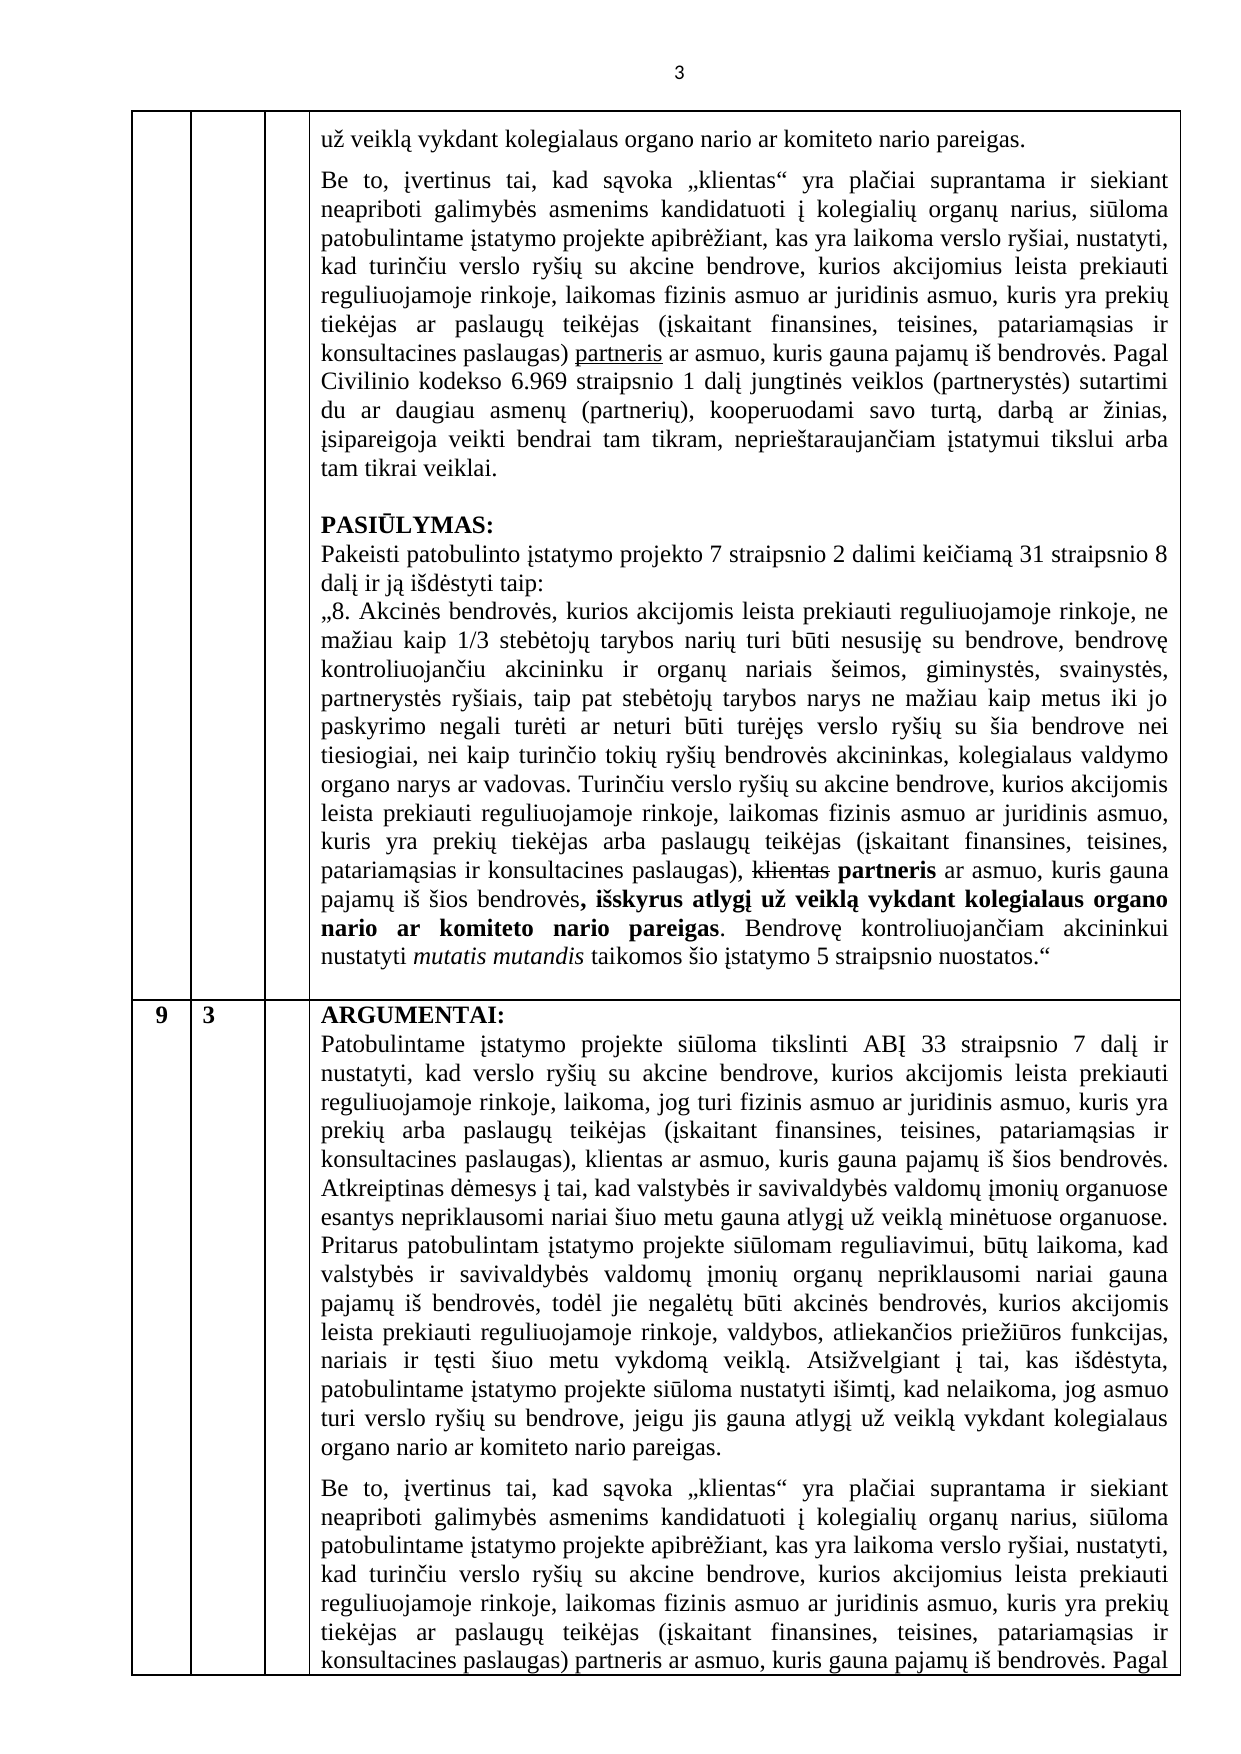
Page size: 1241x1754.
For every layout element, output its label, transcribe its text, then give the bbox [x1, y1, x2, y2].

table_cell 9 [133, 1001, 190, 1674]
table_cell už veiklą vykdant kolegialaus organo nario ar komiteto nario pareigas. Be to, įvertinus tai, kad sąvoka „klientas“ yra plačiai suprantama ir siekiant neapriboti galimybės asmenims kandidatuoti į kolegialių organų narius, siūloma patobulintame įstatymo projekte apibrėžiant, kas yra laikoma verslo ryšiai, nustatyti, kad turinčiu verslo ryšių su akcine bendrove, kurios akcijomius leista prekiauti reguliuojamoje rinkoje, laikomas fizinis asmuo ar juridinis asmuo, kuris yra prekių tiekėjas ar paslaugų teikėjas (įskaitant finansines, teisines, patariamąsias ir konsultacines paslaugas) partneris ar asmuo, kuris gauna pajamų iš bendrovės. Pagal Civilinio kodekso 6.969 straipsnio 1 dalį jungtinės veiklos (partnerystės) sutartimi du ar daugiau asmenų (partnerių), kooperuodami savo turtą, darbą ar žinias, įsipareigoja veikti bendrai tam tikram, neprieštaraujančiam įstatymui tikslui arba tam tikrai veiklai. PASIŪLYMAS: Pakeisti patobulinto įstatymo projekto 7 straipsnio 2 dalimi keičiamą 31 straipsnio 8 dalį ir ją išdėstyti taip: „8. Akcinės bendrovės, kurios akcijomis leista prekiauti reguliuojamoje rinkoje, ne mažiau kaip 1/3 stebėtojų tarybos narių turi būti nesusiję su bendrove, bendrovę kontroliuojančiu akcininku ir organų nariais šeimos, giminystės, svainystės, partnerystės ryšiais, taip pat stebėtojų tarybos narys ne mažiau kaip metus iki jo paskyrimo negali turėti ar neturi būti turėjęs verslo ryšių su šia bendrove nei tiesiogiai, nei kaip turinčio tokių ryšių bendrovės akcininkas, kolegialaus valdymo organo narys ar vadovas. Turinčiu verslo ryšių su akcine bendrove, kurios akcijomis leista prekiauti reguliuojamoje rinkoje, laikomas fizinis asmuo ar juridinis asmuo, kuris yra prekių tiekėjas arba paslaugų teikėjas (įskaitant finansines, teisines, patariamąsias ir konsultacines paslaugas), klientas partneris ar asmuo, kuris gauna pajamų iš šios bendrovės, išskyrus atlygį už veiklą vykdant kolegialaus organo nario ar komiteto nario pareigas. Bendrovę kontroliuojančiam akcininkui nustatyti mutatis mutandis taikomos šio įstatymo 5 straipsnio nuostatos.“ [310, 112, 1180, 999]
table_cell ARGUMENTAI: Patobulintame įstatymo projekte siūloma tikslinti ABĮ 33 straipsnio 7 dalį ir nustatyti, kad verslo ryšių su akcine bendrove, kurios akcijomis leista prekiauti reguliuojamoje rinkoje, laikoma, jog turi fizinis asmuo ar juridinis asmuo, kuris yra prekių arba paslaugų teikėjas (įskaitant finansines, teisines, patariamąsias ir konsultacines paslaugas), klientas ar asmuo, kuris gauna pajamų iš šios bendrovės. Atkreiptinas dėmesys į tai, kad valstybės ir savivaldybės valdomų įmonių organuose esantys nepriklausomi nariai šiuo metu gauna atlygį už veiklą minėtuose organuose. Pritarus patobulintam įstatymo projekte siūlomam reguliavimui, būtų laikoma, kad valstybės ir savivaldybės valdomų įmonių organų nepriklausomi nariai gauna pajamų iš bendrovės, todėl jie negalėtų būti akcinės bendrovės, kurios akcijomis leista prekiauti reguliuojamoje rinkoje, valdybos, atliekančios priežiūros funkcijas, nariais ir tęsti šiuo metu vykdomą veiklą. Atsižvelgiant į tai, kas išdėstyta, patobulintame įstatymo projekte siūloma nustatyti išimtį, kad nelaikoma, jog asmuo turi verslo ryšių su bendrove, jeigu jis gauna atlygį už veiklą vykdant kolegialaus organo nario ar komiteto nario pareigas. Be to, įvertinus tai, kad sąvoka „klientas“ yra plačiai suprantama ir siekiant neapriboti galimybės asmenims kandidatuoti į kolegialių organų narius, siūloma patobulintame įstatymo projekte apibrėžiant, kas yra laikoma verslo ryšiai, nustatyti, kad turinčiu verslo ryšių su akcine bendrove, kurios akcijomius leista prekiauti reguliuojamoje rinkoje, laikomas fizinis asmuo ar juridinis asmuo, kuris yra prekių tiekėjas ar paslaugų teikėjas (įskaitant finansines, teisines, patariamąsias ir konsultacines paslaugas) partneris ar asmuo, kuris gauna pajamų iš bendrovės. Pagal [310, 1001, 1180, 1674]
table_cell [266, 112, 309, 999]
table_cell [133, 112, 190, 999]
table_cell [266, 1001, 309, 1674]
table_cell [192, 112, 264, 999]
table_cell 3 [192, 1001, 264, 1674]
